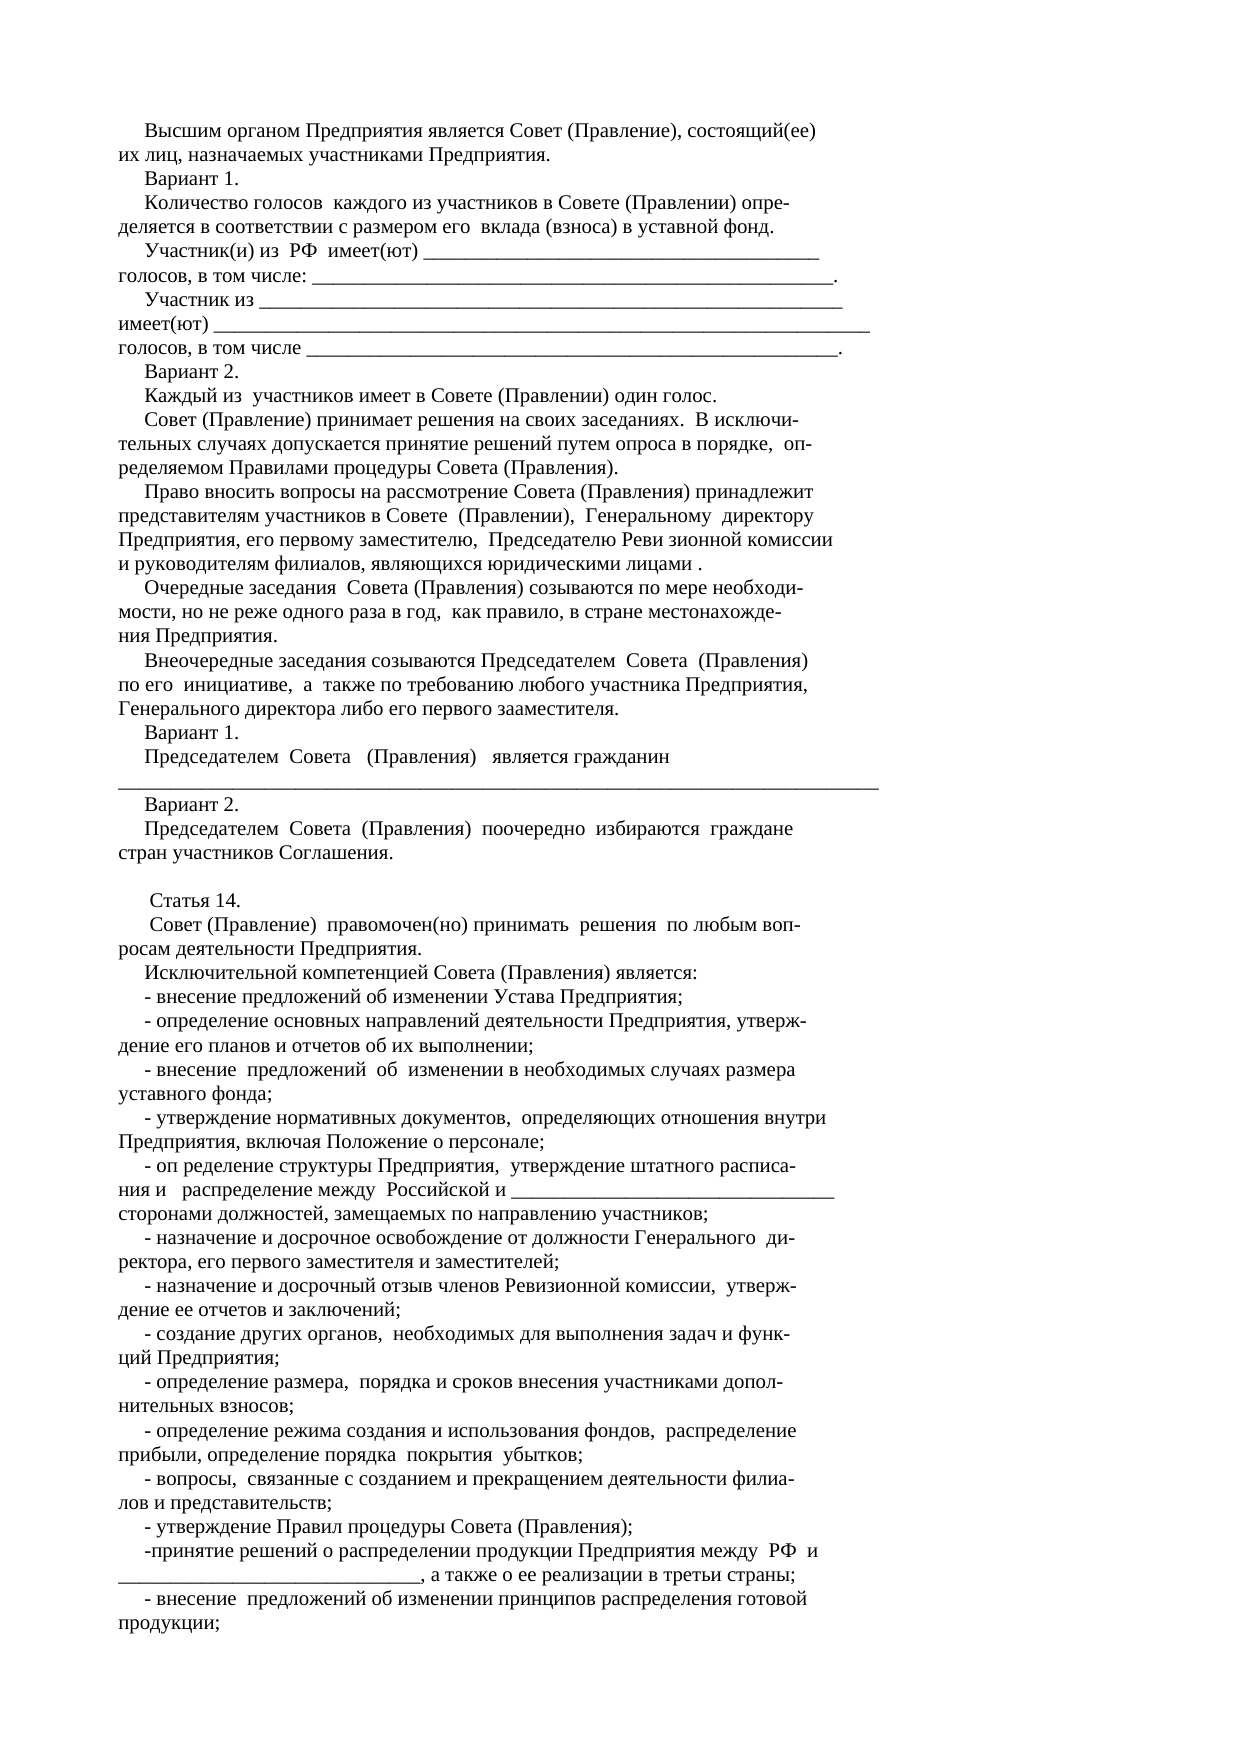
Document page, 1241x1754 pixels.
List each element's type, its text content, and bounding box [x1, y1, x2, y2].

text ректора, его первого заместителя и заместителей; [118, 1249, 1122, 1273]
text Вариант 2. [118, 792, 1122, 816]
text - создание других органов, необходимых для выполнения задач и функ- [118, 1321, 1122, 1345]
text тельных случаях допускается принятие решений путем опроса в порядке, оп- [118, 431, 1122, 455]
text прибыли, определение порядка покрытия убытков; [118, 1442, 1122, 1466]
text Внеочередные заседания созываются Председателем Совета (Правления) [118, 647, 1122, 672]
text Генерального директора либо его первого зааместителя. [118, 696, 1122, 720]
text продукции; [118, 1610, 1122, 1634]
text - утверждение Правил процедуры Совета (Правления); [118, 1514, 1122, 1538]
text Участник(и) из РФ имеет(ют) ______________________________________ [118, 238, 1122, 262]
text росам деятельности Предприятия. [118, 936, 1122, 960]
text Каждый из участников имеет в Совете (Правлении) один голос. [118, 383, 1122, 407]
text ций Предприятия; [118, 1345, 1122, 1369]
text имеет(ют) _______________________________________________________________ [118, 311, 1122, 335]
text ния и распределение между Российской и _______________________________ [118, 1177, 1122, 1201]
text представителям участников в Совете (Правлении), Генеральному директору [118, 503, 1122, 527]
text деляется в соответствии с размером его вклада (взноса) в уставной фонд. [118, 214, 1122, 238]
text _____________________________, а также о ее реализации в третьи страны; [118, 1562, 1122, 1586]
text ния Предприятия. [118, 623, 1122, 647]
text - оп ределение структуры Предприятия, утверждение штатного расписа- [118, 1153, 1122, 1177]
text Вариант 1. [118, 720, 1122, 744]
text Предприятия, включая Положение о персонале; [118, 1129, 1122, 1153]
text Высшим органом Предприятия является Совет (Правление), состоящий(ее) [118, 118, 1122, 142]
text - назначение и досрочный отзыв членов Ревизионной комиссии, утверж- [118, 1273, 1122, 1297]
text голосов, в том числе ___________________________________________________. [118, 335, 1122, 359]
text - утверждение нормативных документов, определяющих отношения внутри [118, 1105, 1122, 1129]
text _________________________________________________________________________ [118, 768, 1122, 792]
text по его инициативе, а также по требованию любого участника Предприятия, [118, 672, 1122, 696]
text Председателем Совета (Правления) является гражданин [118, 744, 1122, 768]
text Участник из ________________________________________________________ [118, 287, 1122, 311]
text - определение размера, порядка и сроков внесения участниками допол- [118, 1369, 1122, 1393]
text голосов, в том числе: __________________________________________________. [118, 262, 1122, 287]
text - вопросы, связанные с созданием и прекращением деятельности филиа- [118, 1466, 1122, 1490]
text стран участников Соглашения. [118, 840, 1122, 864]
text Исключительной компетенцией Совета (Правления) является: [118, 960, 1122, 984]
text сторонами должностей, замещаемых по направлению участников; [118, 1201, 1122, 1225]
text Право вносить вопросы на рассмотрение Совета (Правления) принадлежит [118, 479, 1122, 503]
text - определение основных направлений деятельности Предприятия, утверж- [118, 1008, 1122, 1032]
text Статья 14. [118, 888, 1122, 912]
text Вариант 2. [118, 359, 1122, 383]
text Предприятия, его первому заместителю, Председателю Реви зионной комиссии [118, 527, 1122, 551]
text лов и представительств; [118, 1490, 1122, 1514]
text -принятие решений о распределении продукции Предприятия между РФ и [118, 1538, 1122, 1562]
text - определение режима создания и использования фондов, распределение [118, 1417, 1122, 1442]
text Очередные заседания Совета (Правления) созываются по мере необходи- [118, 575, 1122, 599]
text их лиц, назначаемых участниками Предприятия. [118, 142, 1122, 166]
text - внесение предложений об изменении в необходимых случаях размера [118, 1057, 1122, 1081]
text - внесение предложений об изменении принципов распределения готовой [118, 1586, 1122, 1610]
text Председателем Совета (Правления) поочередно избираются граждане [118, 816, 1122, 840]
text уставного фонда; [118, 1081, 1122, 1105]
text Совет (Правление) правомочен(но) принимать решения по любым воп- [118, 912, 1122, 936]
text и руководителям филиалов, являющихся юридическими лицами . [118, 551, 1122, 575]
text дение ее отчетов и заключений; [118, 1297, 1122, 1321]
text Совет (Правление) принимает решения на своих заседаниях. В исключи- [118, 407, 1122, 431]
text мости, но не реже одного раза в год, как правило, в стране местонахожде- [118, 599, 1122, 623]
text - внесение предложений об изменении Устава Предприятия; [118, 984, 1122, 1008]
text - назначение и досрочное освобождение от должности Генерального ди- [118, 1225, 1122, 1249]
text дение его планов и отчетов об их выполнении; [118, 1032, 1122, 1057]
text Вариант 1. [118, 166, 1122, 190]
text нительных взносов; [118, 1393, 1122, 1417]
text Количество голосов каждого из участников в Совете (Правлении) опре- [118, 190, 1122, 214]
text ределяемом Правилами процедуры Совета (Правления). [118, 455, 1122, 479]
